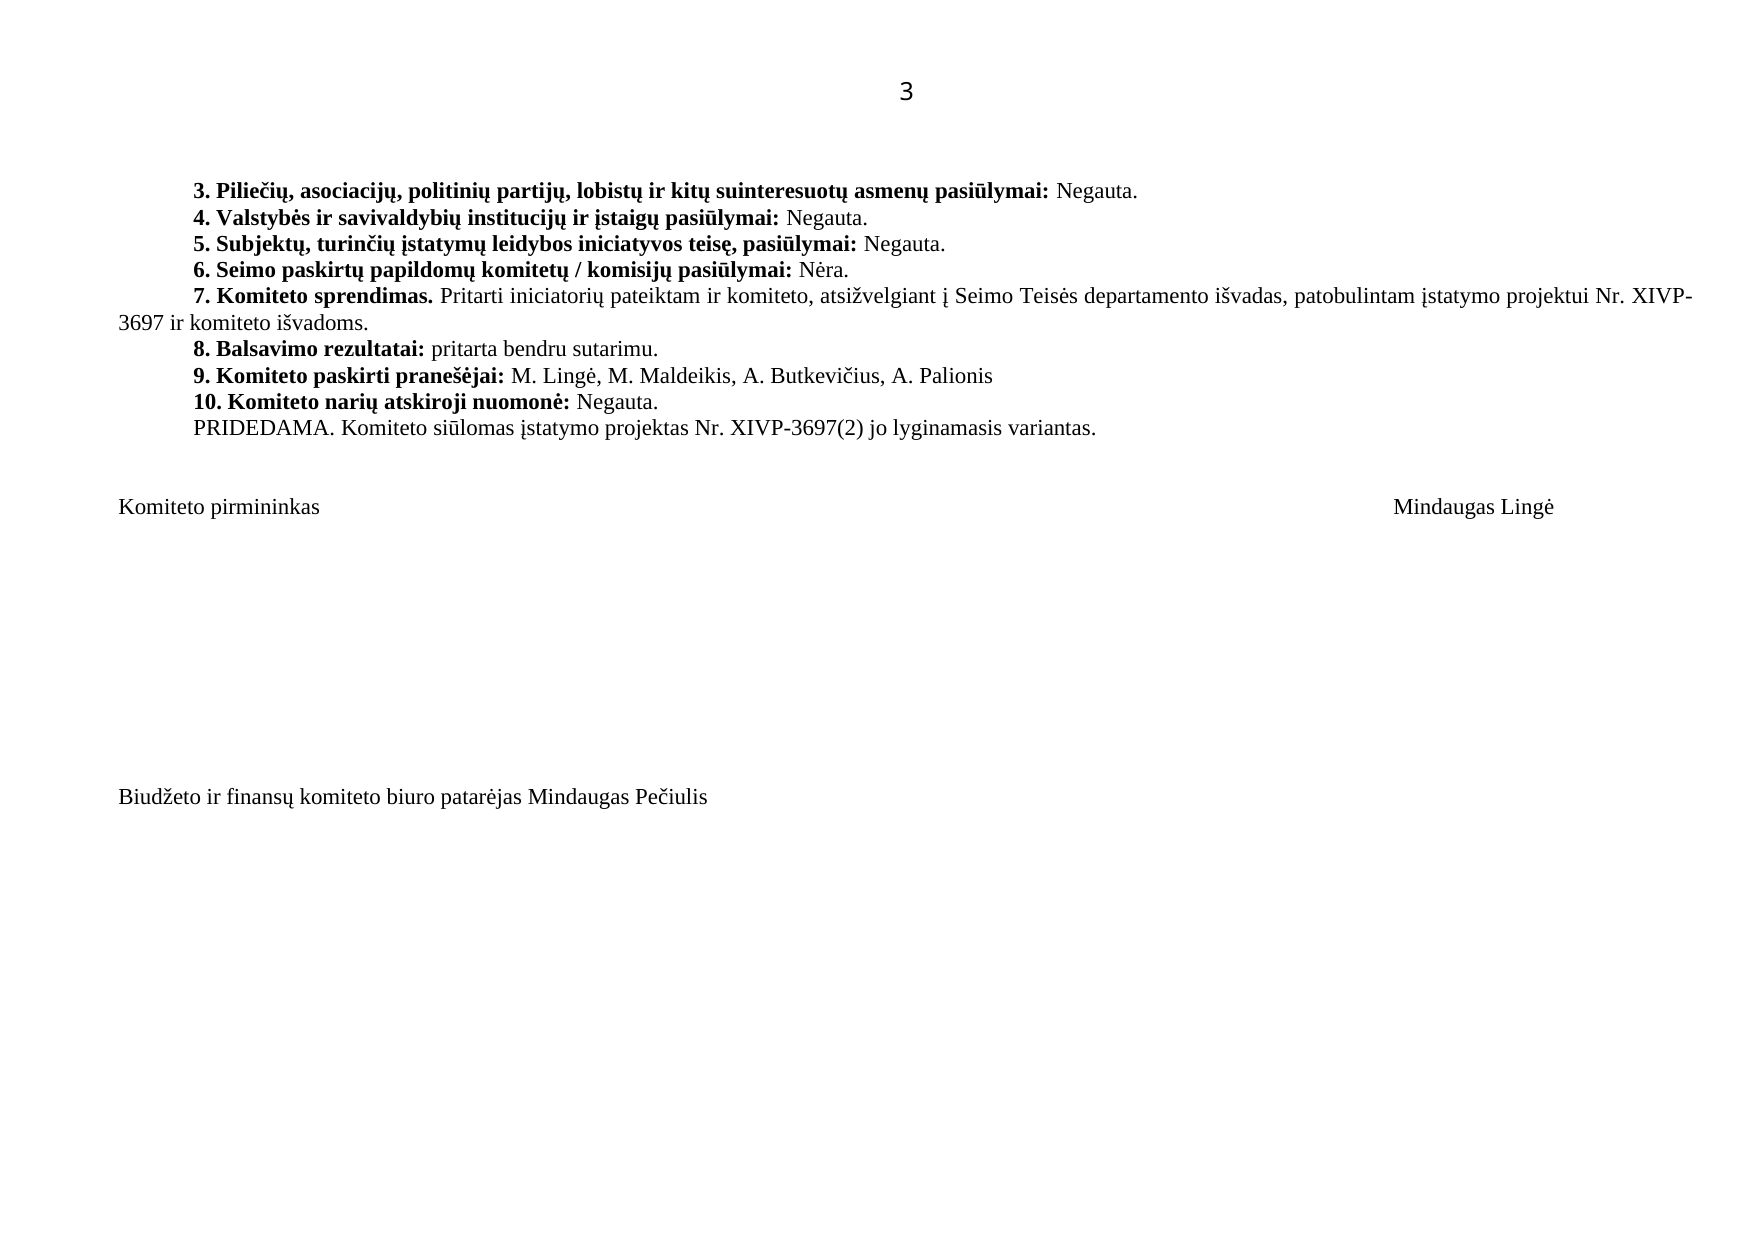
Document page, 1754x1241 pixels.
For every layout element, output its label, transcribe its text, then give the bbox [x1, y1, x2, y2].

text 7. Komiteto sprendimas. Pritarti iniciatorių pateiktam ir komiteto, atsižvelgiant į Seimo Teisės departamento išvadas, patobulintam įstatymo projektui Nr. XIVP-3697 ir komiteto išvadoms. [118, 283, 1695, 335]
text 10. Komiteto narių atskiroji nuomonė: Negauta. [118, 388, 1695, 414]
text Biudžeto ir finansų komiteto biuro patarėjas Mindaugas Pečiulis [118, 783, 1695, 810]
text 9. Komiteto paskirti pranešėjai: M. Lingė, M. Maldeikis, A. Butkevičius, A. Palionis [118, 362, 1695, 388]
text PRIDEDAMA. Komiteto siūlomas įstatymo projektas Nr. XIVP-3697(2) jo lyginamasis variantas. [118, 414, 1695, 441]
text 8. Balsavimo rezultatai: pritarta bendru sutarimu. [118, 335, 1695, 362]
subtitle 6. Seimo paskirtų papildomų komitetų / komisijų pasiūlymai: Nėra. [118, 256, 1695, 283]
subtitle 3. Piliečių, asociacijų, politinių partijų, lobistų ir kitų suinteresuotų asmenų pasiūlymai: Negauta. [118, 177, 1695, 203]
subtitle 4. Valstybės ir savivaldybių institucijų ir įstaigų pasiūlymai: Negauta. [118, 203, 1695, 230]
subtitle 5. Subjektų, turinčių įstatymų leidybos iniciatyvos teisę, pasiūlymai: Negauta. [118, 230, 1695, 256]
text Komiteto pirmininkas Mindaugas Lingė [118, 493, 1695, 520]
